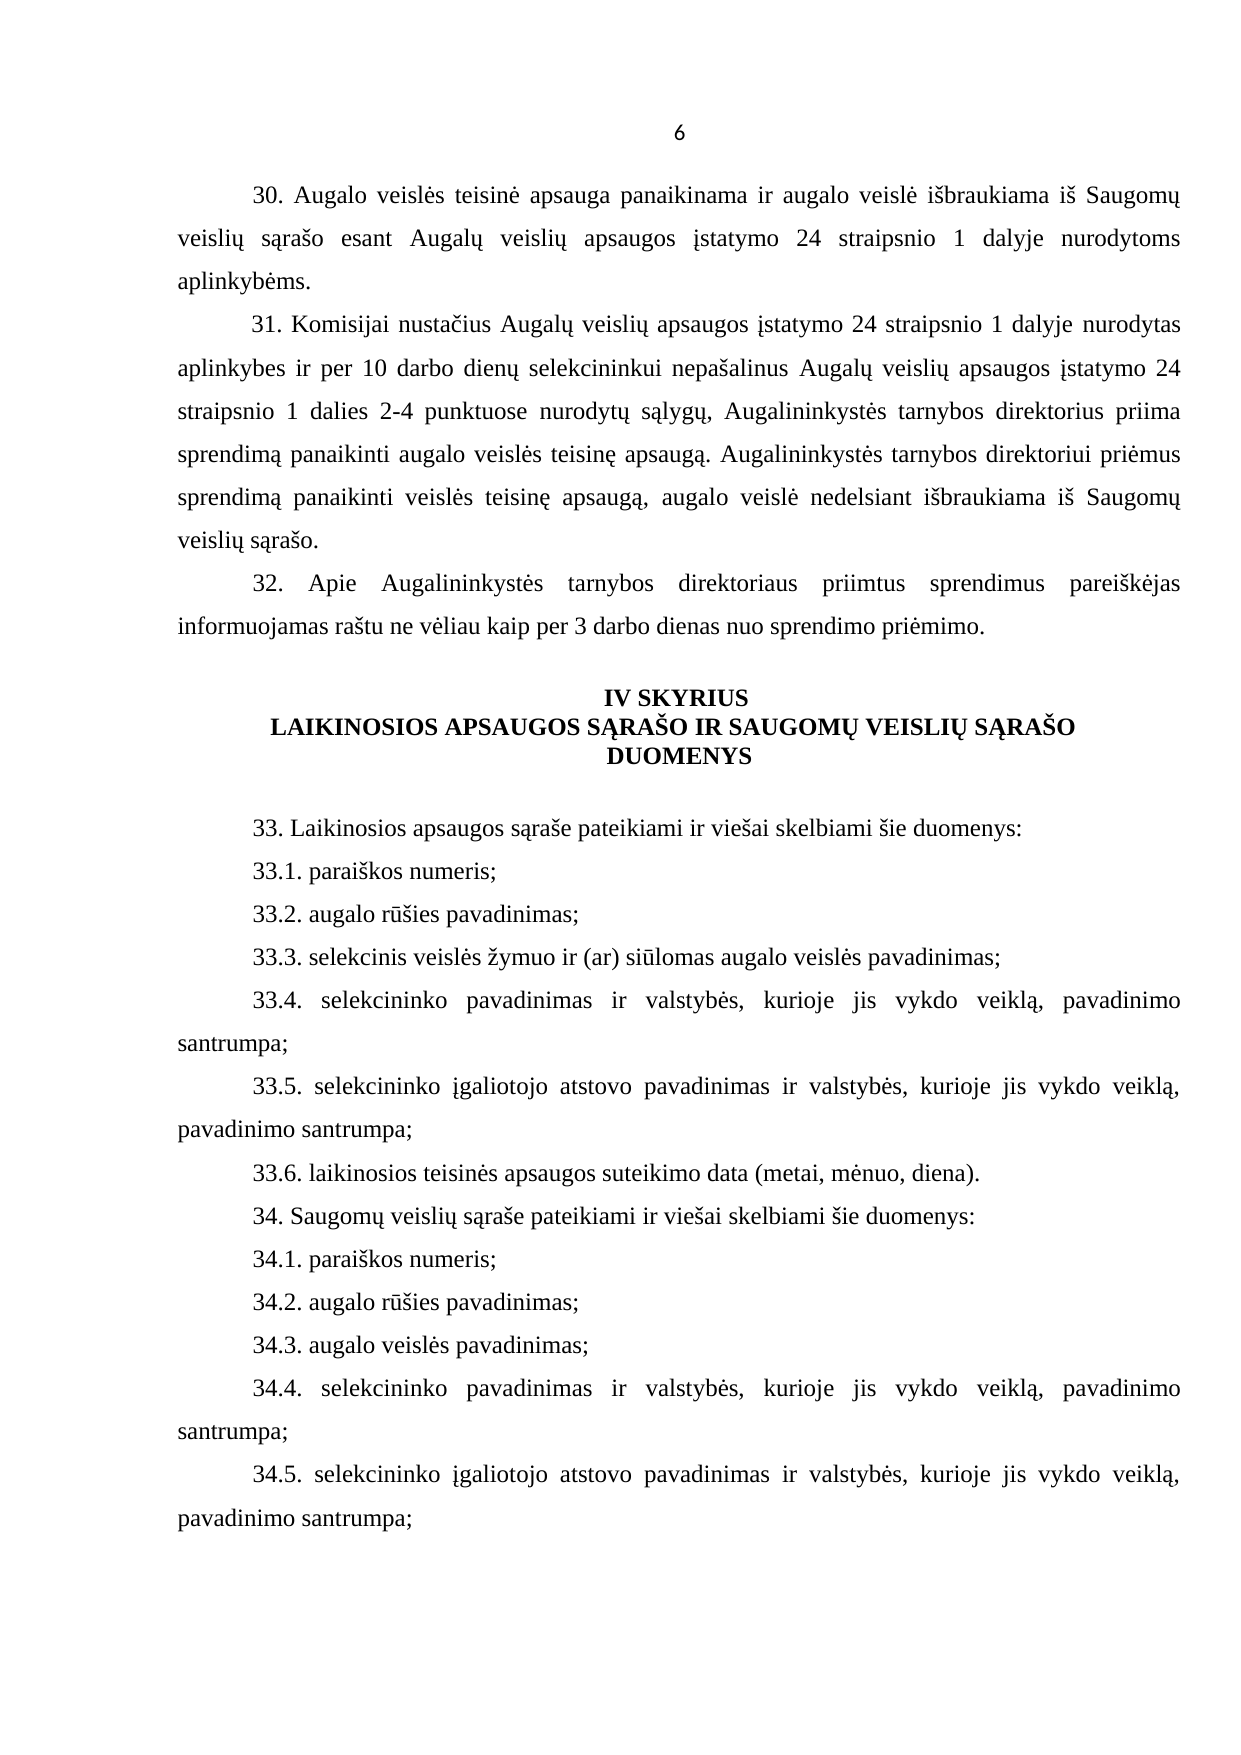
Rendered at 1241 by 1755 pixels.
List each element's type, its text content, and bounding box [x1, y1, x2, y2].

text 33.1. paraiškos numeris; [177, 856, 1181, 884]
text 34.5. selekcininko įgaliotojo atstovo pavadinimas ir valstybės, kurioje jis vykdo veiklą, pavadinimo santrumpa; [177, 1459, 1181, 1531]
text 33.5. selekcininko įgaliotojo atstovo pavadinimas ir valstybės, kurioje jis vykdo veiklą, pavadinimo santrumpa; [177, 1071, 1181, 1143]
text 34.1. paraiškos numeris; [177, 1244, 1181, 1273]
text 34.3. augalo veislės pavadinimas; [177, 1330, 1181, 1359]
text 33.2. augalo rūšies pavadinimas; [177, 899, 1181, 928]
text 33.3. selekcinis veislės žymuo ir (ar) siūlomas augalo veislės pavadinimas; [177, 942, 1181, 971]
text 33.4. selekcininko pavadinimas ir valstybės, kurioje jis vykdo veiklą, pavadinimo santrumpa; [177, 985, 1181, 1057]
text 31. Komisijai nustačius Augalų veislių apsaugos įstatymo 24 straipsnio 1 dalyje nurodytas aplinkybes ir per 10 darbo dienų selekcininkui nepašalinus Augalų veislių apsaugos įstatymo 24 straipsnio 1 dalies 2-4 punktuose nurodytų sąlygų, Augalininkystės tarnybos direktorius priima sprendimą panaikinti augalo veislės teisinę apsaugą. Augalininkystės tarnybos direktoriui priėmus sprendimą panaikinti veislės teisinę apsaugą, augalo veislė nedelsiant išbraukiama iš Saugomų veislių sąrašo. [177, 309, 1181, 554]
text 30. Augalo veislės teisinė apsauga panaikinama ir augalo veislė išbraukiama iš Saugomų veislių sąrašo esant Augalų veislių apsaugos įstatymo 24 straipsnio 1 dalyje nurodytoms aplinkybėms. [177, 180, 1181, 295]
text 33.6. laikinosios teisinės apsaugos suteikimo data (metai, mėnuo, diena). [177, 1158, 1181, 1186]
text LAIKINOSIOS APSAUGOS SĄRAŠO IR SAUGOMŲ VEISLIŲ SĄRAŠO [177, 712, 1181, 741]
text 34. Saugomų veislių sąraše pateikiami ir viešai skelbiami šie duomenys: [177, 1201, 1181, 1229]
text 34.2. augalo rūšies pavadinimas; [177, 1287, 1181, 1316]
text 34.4. selekcininko pavadinimas ir valstybės, kurioje jis vykdo veiklą, pavadinimo santrumpa; [177, 1373, 1181, 1445]
text 33. Laikinosios apsaugos sąraše pateikiami ir viešai skelbiami šie duomenys: [177, 813, 1181, 841]
text DUOMENYS [177, 741, 1181, 769]
text 32. Apie Augalininkystės tarnybos direktoriaus priimtus sprendimus pareiškėjas informuojamas raštu ne vėliau kaip per 3 darbo dienas nuo sprendimo priėmimo. [177, 568, 1181, 640]
text IV SKYRIUS [177, 683, 1181, 712]
